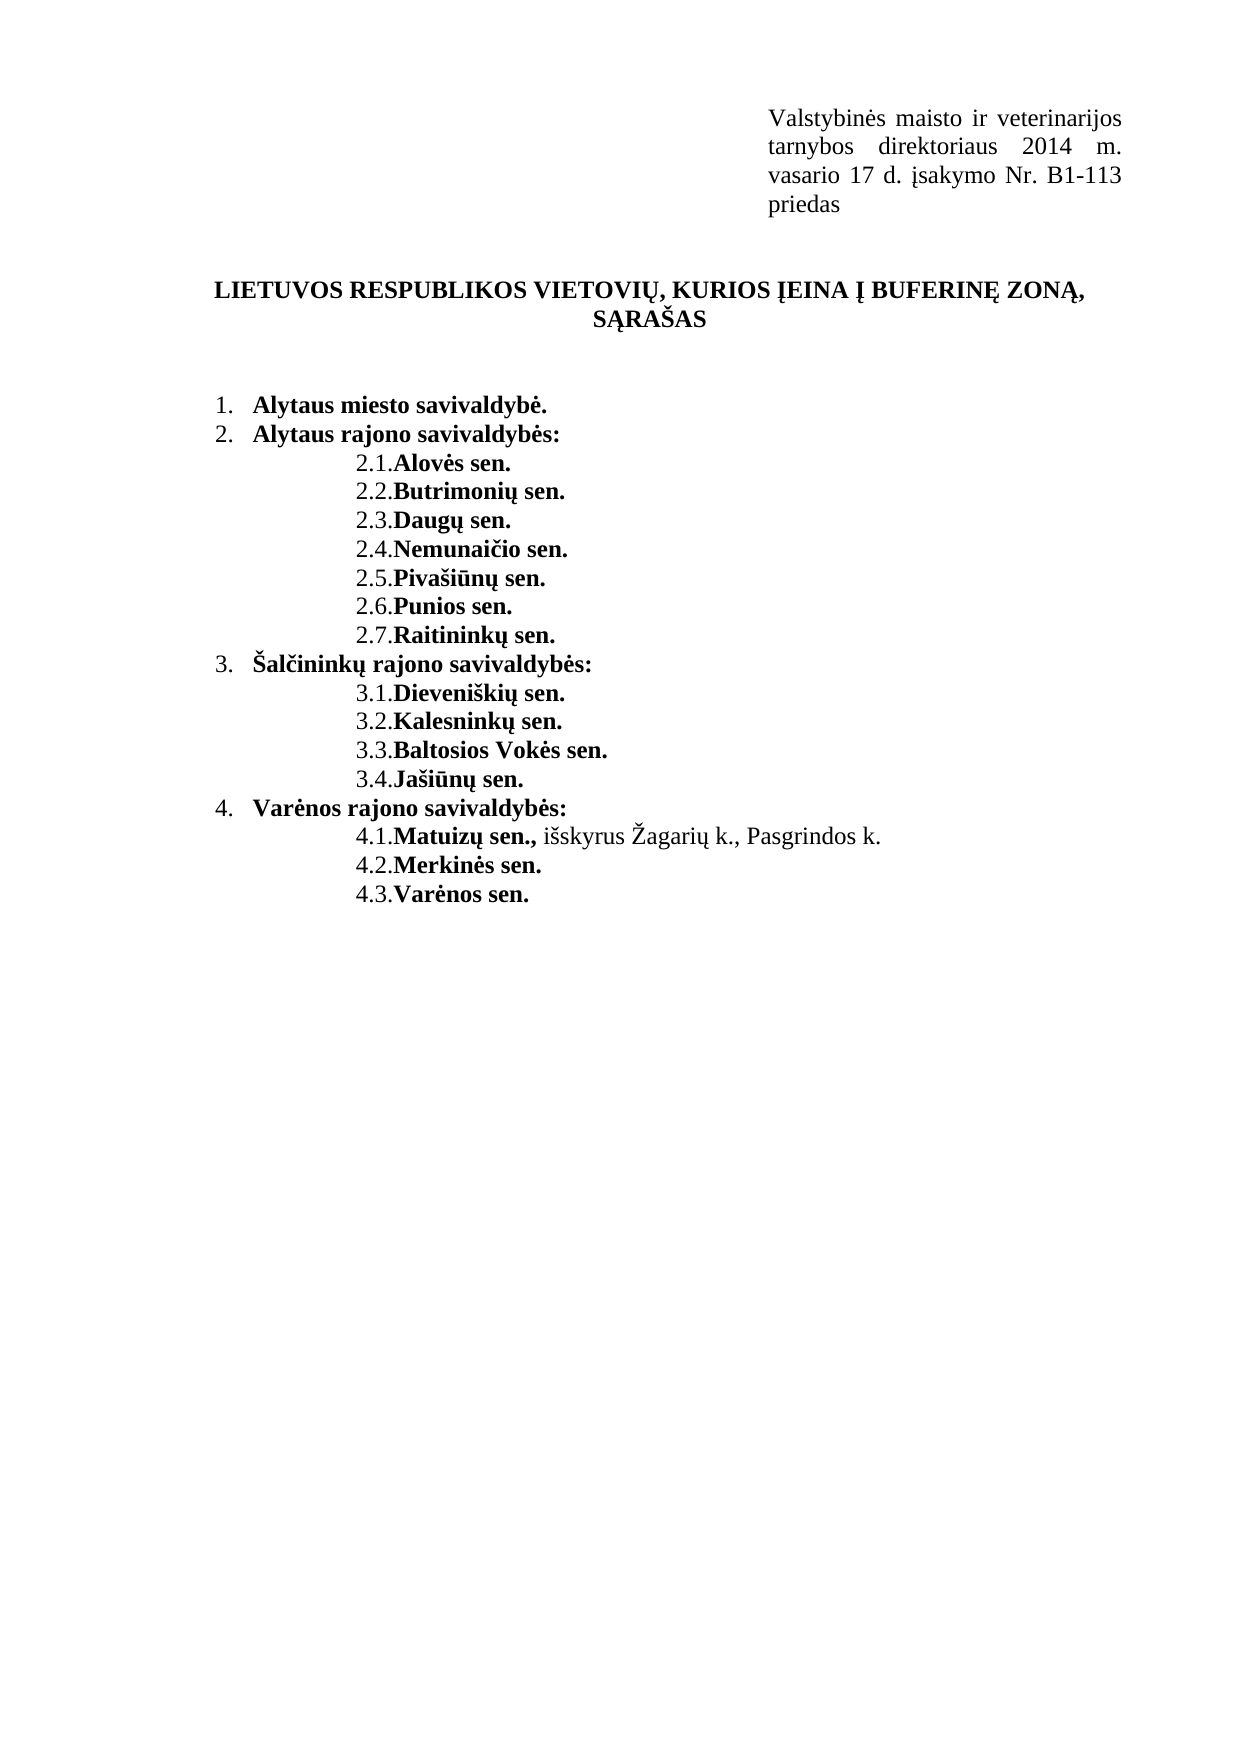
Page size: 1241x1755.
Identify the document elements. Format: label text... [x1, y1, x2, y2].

list Varėnos sen. [327, 879, 1122, 908]
list Alovės sen. [356, 448, 1122, 476]
list Nemunaičio sen. [356, 534, 1122, 563]
list Dieveniškių sen. [356, 678, 1122, 706]
list Daugų sen. [356, 505, 1122, 534]
list Matuizų sen., išskyrus Žagarių k., Pasgrindos k. [327, 821, 1122, 850]
text Valstybinės maisto ir veterinarijos tarnybos direktoriaus 2014 m. vasario 17 d. įsakymo Nr. B1-113 priedas [768, 103, 1122, 218]
text LIETUVOS RESPUBLIKOS VIETOVIŲ, KURIOS ĮEINA Į BUFERINĘ ZONĄ, SĄRAŠAS [177, 275, 1122, 333]
list Punios sen. [356, 591, 1122, 620]
list Pivašiūnų sen. [356, 563, 1122, 591]
list Jašiūnų sen. [356, 764, 1122, 793]
list Varėnos rajono savivaldybės: [215, 793, 1122, 821]
list Butrimonių sen. [356, 476, 1122, 505]
list Baltosios Vokės sen. [356, 735, 1122, 764]
list Šalčininkų rajono savivaldybės: [215, 649, 1122, 678]
list Kalesninkų sen. [356, 706, 1122, 735]
list Raitininkų sen. [356, 620, 1122, 649]
list Merkinės sen. [327, 850, 1122, 879]
list Alytaus rajono savivaldybės: [215, 419, 1122, 448]
list Alytaus miesto savivaldybė. [215, 390, 1122, 419]
